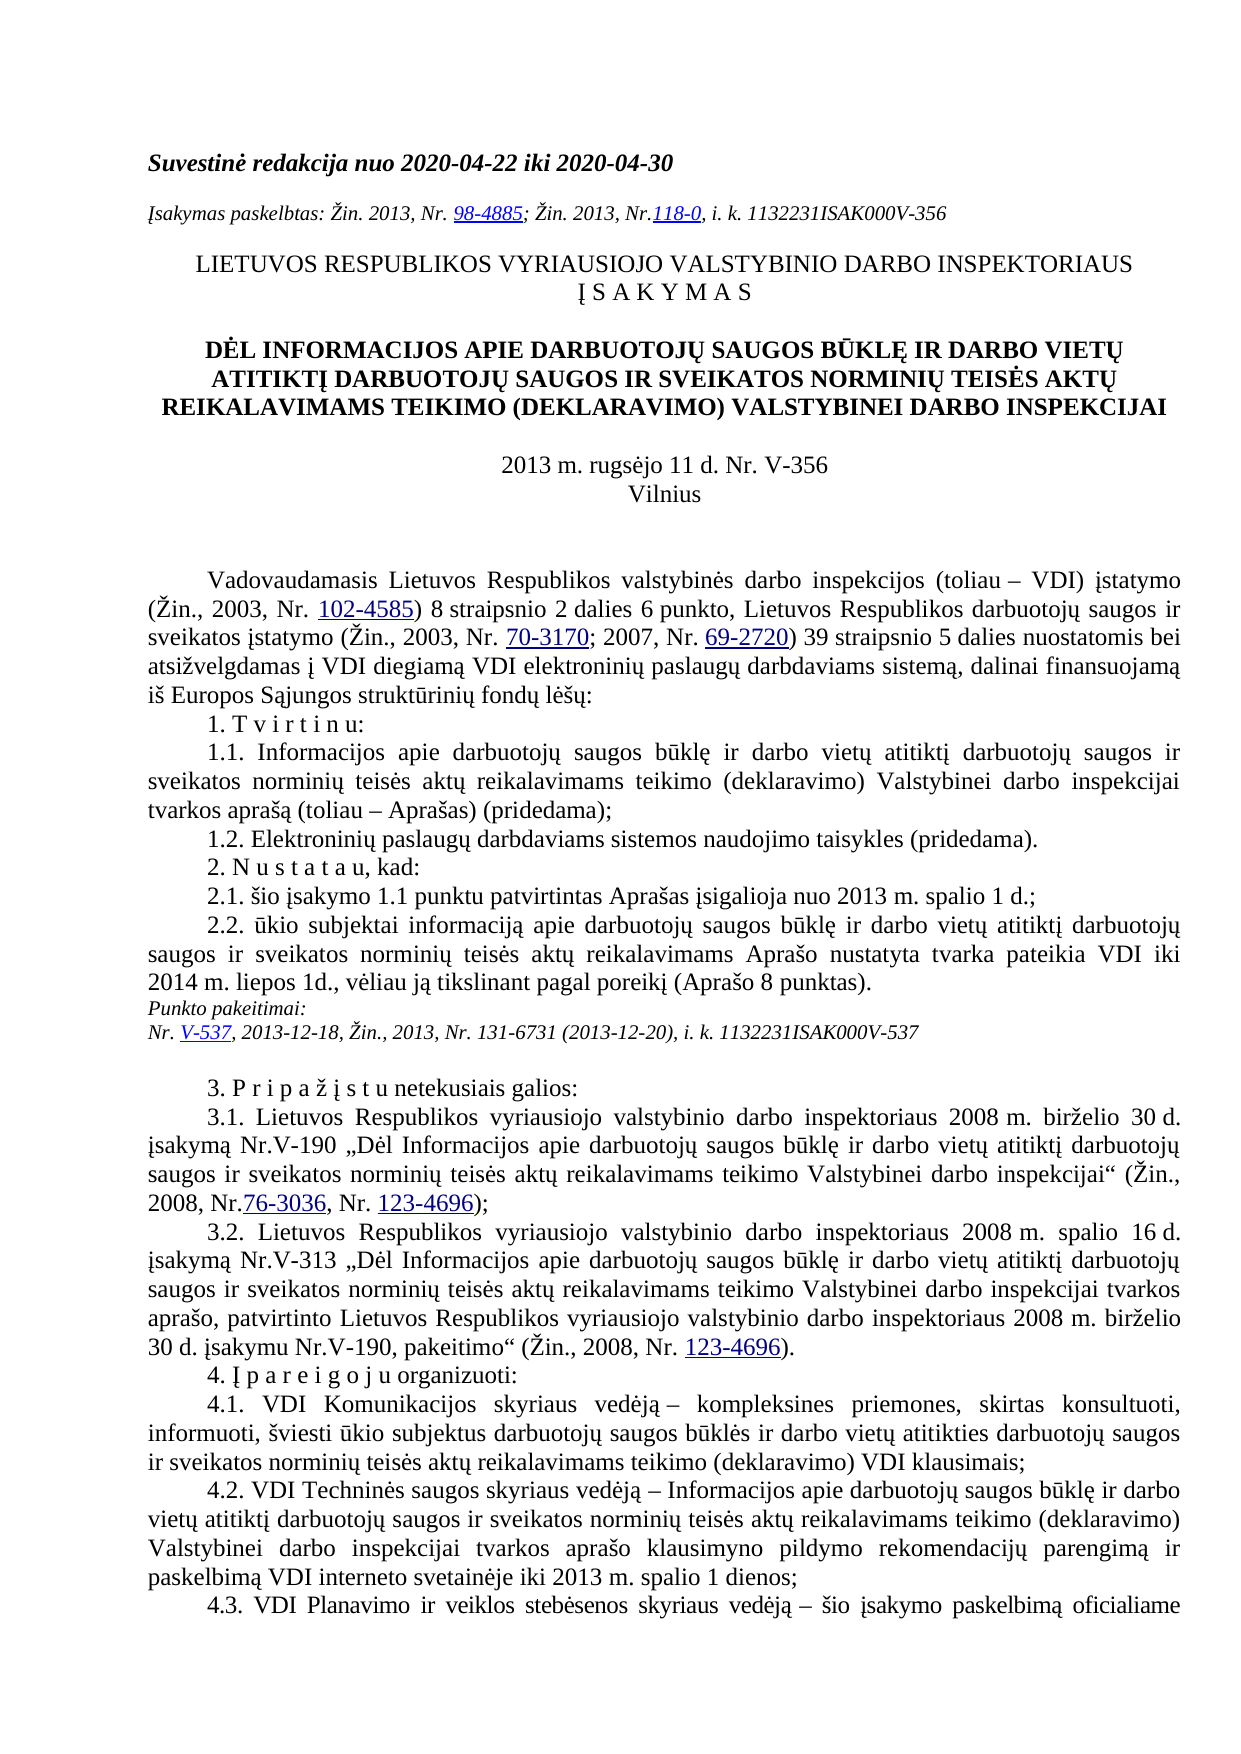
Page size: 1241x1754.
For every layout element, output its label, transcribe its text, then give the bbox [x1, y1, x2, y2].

text Vadovaudamasis Lietuvos Respublikos valstybinės darbo inspekcijos (toliau – VDI) įstatymo (Žin., 2003, Nr. 102-4585) 8 straipsnio 2 dalies 6 punkto, Lietuvos Respublikos darbuotojų saugos ir sveikatos įstatymo (Žin., 2003, Nr. 70-3170; 2007, Nr. 69-2720) 39 straipsnio 5 dalies nuostatomis bei atsižvelgdamas į VDI diegiamą VDI elektroninių paslaugų darbdaviams sistemą, dalinai finansuojamą iš Europos Sąjungos struktūrinių fondų lėšų: [148, 565, 1181, 709]
text 4.1. VDI Komunikacijos skyriaus vedėją – kompleksines priemones, skirtas konsultuoti, informuoti, šviesti ūkio subjektus darbuotojų saugos būklės ir darbo vietų atitikties darbuotojų saugos ir sveikatos norminių teisės aktų reikalavimams teikimo (deklaravimo) VDI klausimais; [148, 1389, 1181, 1476]
text 4.2. VDI Techninės saugos skyriaus vedėją – Informacijos apie darbuotojų saugos būklę ir darbo vietų atitiktį darbuotojų saugos ir sveikatos norminių teisės aktų reikalavimams teikimo (deklaravimo) Valstybinei darbo inspekcijai tvarkos aprašo klausimyno pildymo rekomendacijų parengimą ir paskelbimą VDI interneto svetainėje iki 2013 m. spalio 1 dienos; [148, 1476, 1181, 1591]
text 4. Į p a r e i g o j u organizuoti: [148, 1361, 1181, 1389]
text Punkto pakeitimai: [148, 996, 1181, 1020]
text 3.1. Lietuvos Respublikos vyriausiojo valstybinio darbo inspektoriaus 2008 m. birželio 30 d. įsakymą Nr.V-190 „Dėl Informacijos apie darbuotojų saugos būklę ir darbo vietų atitiktį darbuotojų saugos ir sveikatos norminių teisės aktų reikalavimams teikimo Valstybinei darbo inspekcijai“ (Žin., 2008, Nr.76-3036, Nr. 123-4696); [148, 1102, 1181, 1217]
text 2013 m. rugsėjo 11 d. Nr. V-356 [148, 450, 1181, 479]
text Vilnius [148, 479, 1181, 507]
text 3. P r i p a ž į s t u netekusiais galios: [148, 1073, 1181, 1102]
text 2. N u s t a t a u, kad: [148, 852, 1181, 881]
text 1.2. Elektroninių paslaugų darbdaviams sistemos naudojimo taisykles (pridedama). [148, 824, 1181, 852]
text DĖL INFORMACIJOS APIE DARBUOTOJŲ SAUGOS BŪKLĘ IR DARBO VIETŲ ATITIKTĮ DARBUOTOJŲ SAUGOS IR SVEIKATOS NORMINIŲ TEISĖS AKTŲ REIKALAVIMAMS TEIKIMO (deklaravimo) VALSTYBINEI DARBO INSPEKCIJAI [148, 335, 1181, 421]
text 1. T v i r t i n u: [148, 709, 1181, 737]
text 2.1. šio įsakymo 1.1 punktu patvirtintas Aprašas įsigalioja nuo 2013 m. spalio 1 d.; [148, 881, 1181, 910]
text 1.1. Informacijos apie darbuotojų saugos būklę ir darbo vietų atitiktį darbuotojų saugos ir sveikatos norminių teisės aktų reikalavimams teikimo (deklaravimo) Valstybinei darbo inspekcijai tvarkos aprašą (toliau – Aprašas) (pridedama); [148, 737, 1181, 824]
text Suvestinė redakcija nuo 2020-04-22 iki 2020-04-30 [148, 148, 1181, 176]
text Nr. V-537, 2013-12-18, Žin., 2013, Nr. 131-6731 (2013-12-20), i. k. 1132231ISAK000V-537 [148, 1020, 1181, 1044]
text Į S A K Y M A S [148, 277, 1181, 306]
text 2.2. ūkio subjektai informaciją apie darbuotojų saugos būklę ir darbo vietų atitiktį darbuotojų saugos ir sveikatos norminių teisės aktų reikalavimams Aprašo nustatyta tvarka pateikia VDI iki 2014 m. liepos 1d., vėliau ją tikslinant pagal poreikį (Aprašo 8 punktas). [148, 910, 1181, 996]
text Įsakymas paskelbtas: Žin. 2013, Nr. 98-4885; Žin. 2013, Nr.118-0, i. k. 1132231ISAK000V-356 [148, 201, 1181, 224]
text LIETUVOS RESPUBLIKOS VYRIAUSIOJO VALSTYBINIO DARBO INSPEKTORIAUS [148, 249, 1181, 277]
text 3.2. Lietuvos Respublikos vyriausiojo valstybinio darbo inspektoriaus 2008 m. spalio 16 d. įsakymą Nr.V-313 „Dėl Informacijos apie darbuotojų saugos būklę ir darbo vietų atitiktį darbuotojų saugos ir sveikatos norminių teisės aktų reikalavimams teikimo Valstybinei darbo inspekcijai tvarkos aprašo, patvirtinto Lietuvos Respublikos vyriausiojo valstybinio darbo inspektoriaus 2008 m. birželio 30 d. įsakymu Nr.V-190, pakeitimo“ (Žin., 2008, Nr. 123-4696). [148, 1217, 1181, 1361]
text 4.3. VDI Planavimo ir veiklos stebėsenos skyriaus vedėją – šio įsakymo paskelbimą oficialiame [148, 1591, 1181, 1619]
